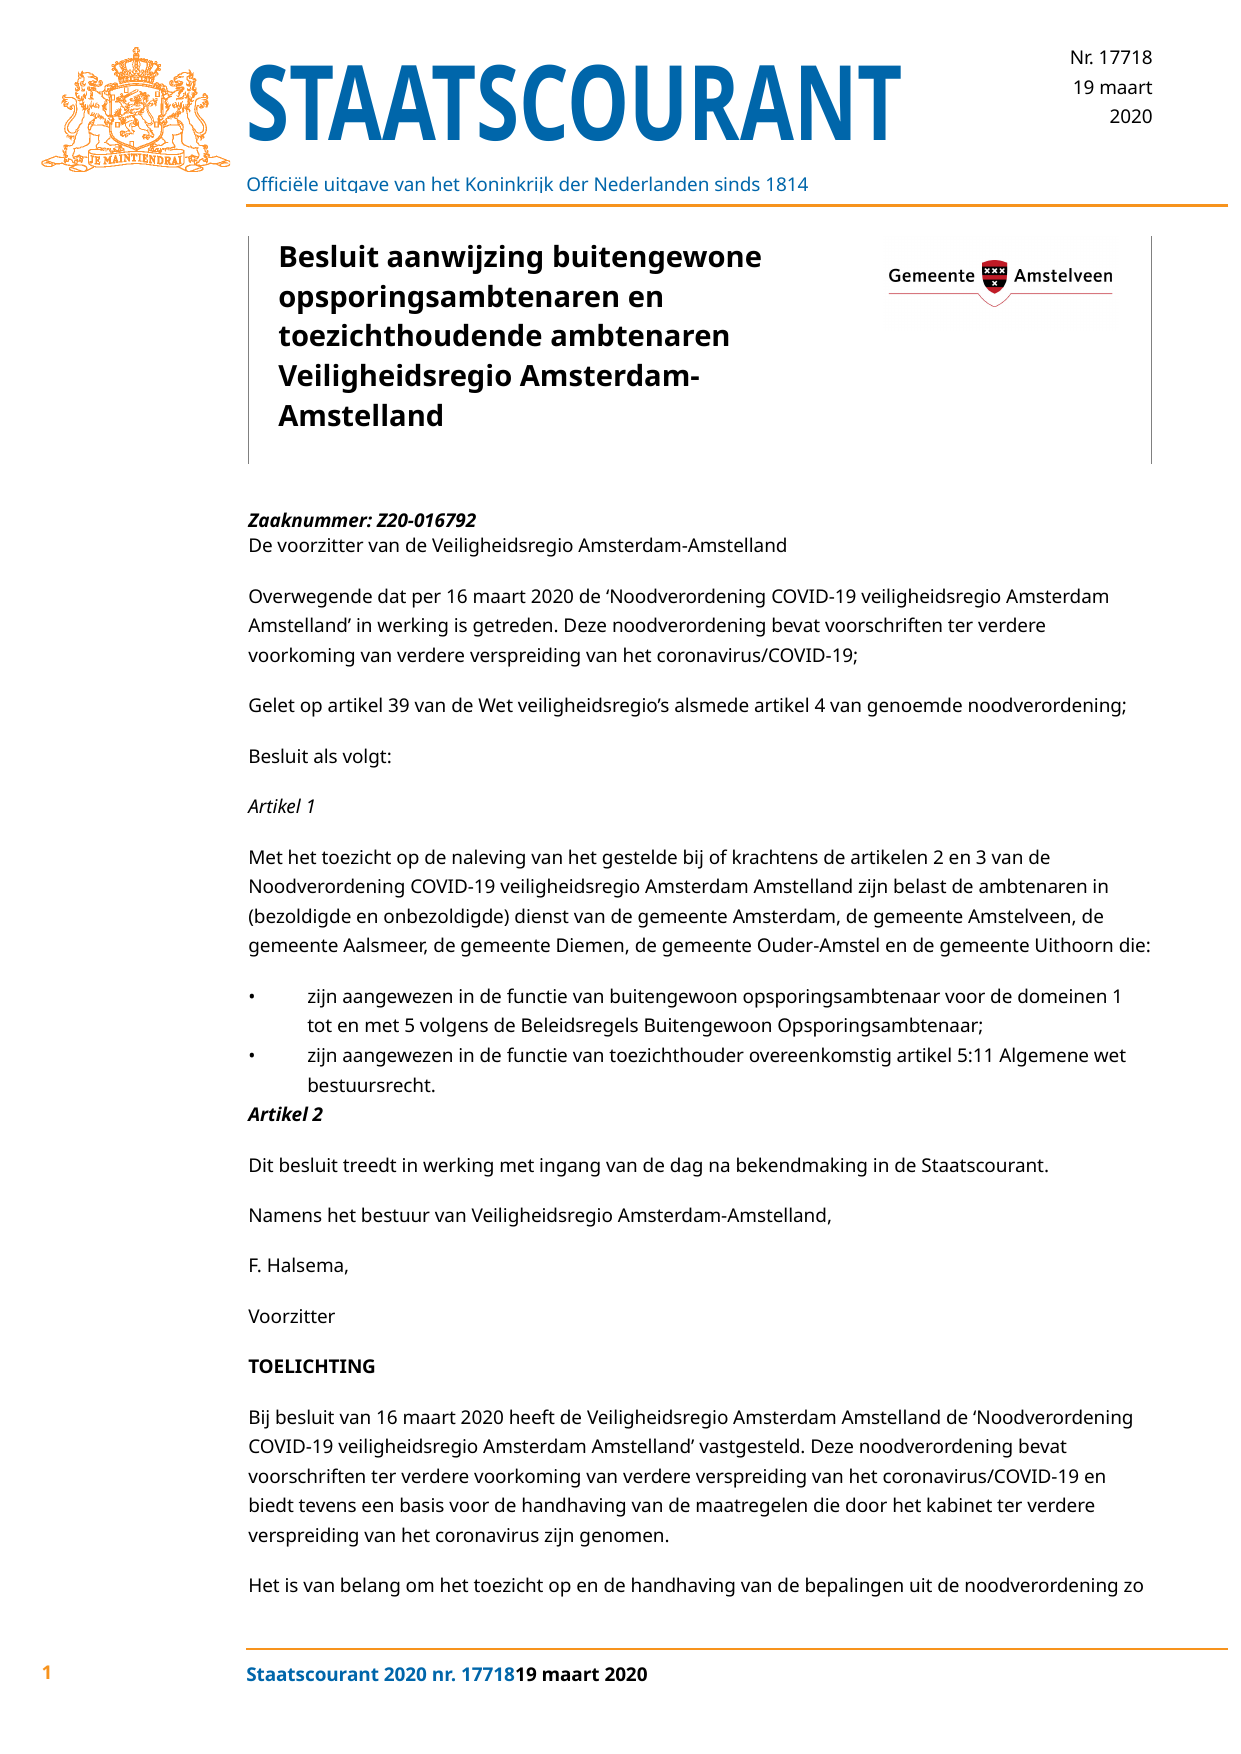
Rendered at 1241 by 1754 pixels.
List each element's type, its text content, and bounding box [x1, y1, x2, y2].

picture [41, 47, 231, 172]
text De voorzitter van de Veiligheidsregio Amsterdam-Amstelland [248, 533, 1152, 558]
text Artikel 1 [248, 793, 1152, 819]
text Met het toezicht op de naleving van het gestelde bij of krachtens de artikelen 2 en 3 van de Noodverordening COVID-19 veiligheidsregio Amsterdam Amstelland zijn belast de ambtenaren in (bezoldigde en onbezoldigde) dienst van de gemeente Amsterdam, de gemeente Amstelveen, de gemeente Aalsmeer, de gemeente Diemen, de gemeente Ouder-Amstel en de gemeente Uithoorn die: [248, 844, 1152, 958]
text Besluit als volgt: [248, 743, 1152, 769]
text Overwegende dat per 16 maart 2020 de ‘Noodverordening COVID-19 veiligheidsregio Amsterdam Amstelland’ in werking is getreden. Deze noodverordening bevat voorschriften ter verdere voorkoming van verdere verspreiding van het coronavirus/COVID-19; [248, 583, 1152, 668]
text TOELICHTING [248, 1353, 1152, 1379]
text Zaaknummer: Z20-016792 [248, 507, 1152, 533]
table_header Besluit aanwijzing buitengewone opsporingsambtenaren en toezichthoudende ambtenaren Veiligheidsregio Amsterdam-Amstelland [249, 236, 850, 464]
text Dit besluit treedt in werking met ingang van de dag na bekendmaking in de Staatscourant. [248, 1152, 1152, 1177]
text F. Halsema, [248, 1253, 1152, 1278]
text Voorzitter [248, 1303, 1152, 1329]
table_header [850, 236, 1151, 464]
text Bij besluit van 16 maart 2020 heeft de Veiligheidsregio Amsterdam Amstelland de ‘Noodverordening COVID-19 veiligheidsregio Amsterdam Amstelland’ vastgesteld. Deze noodverordening bevat voorschriften ter verdere voorkoming van verdere verspreiding van het coronavirus/COVID-19 en biedt tevens een basis voor de handhaving van de maatregelen die door het kabinet ter verdere verspreiding van het coronavirus zijn genomen. [248, 1404, 1152, 1548]
text Artikel 2 [248, 1101, 1152, 1127]
text Het is van belang om het toezicht op en de handhaving van de bepalingen uit de noodverordening zo [248, 1573, 1152, 1598]
picture [882, 236, 1119, 331]
text Gelet op artikel 39 van de Wet veiligheidsregio’s alsmede artikel 4 van genoemde noodverordening; [248, 693, 1152, 718]
list zijn aangewezen in de functie van toezichthouder overeenkomstig artikel 5:11 Algemene wet bestuursrecht. [248, 1042, 1152, 1097]
text Namens het bestuur van Veiligheidsregio Amsterdam-Amstelland, [248, 1202, 1152, 1228]
list zijn aangewezen in de functie van buitengewoon opsporingsambtenaar voor de domeinen 1 tot en met 5 volgens de Beleidsregels Buitengewoon Opsporingsambtenaar; [248, 983, 1152, 1038]
